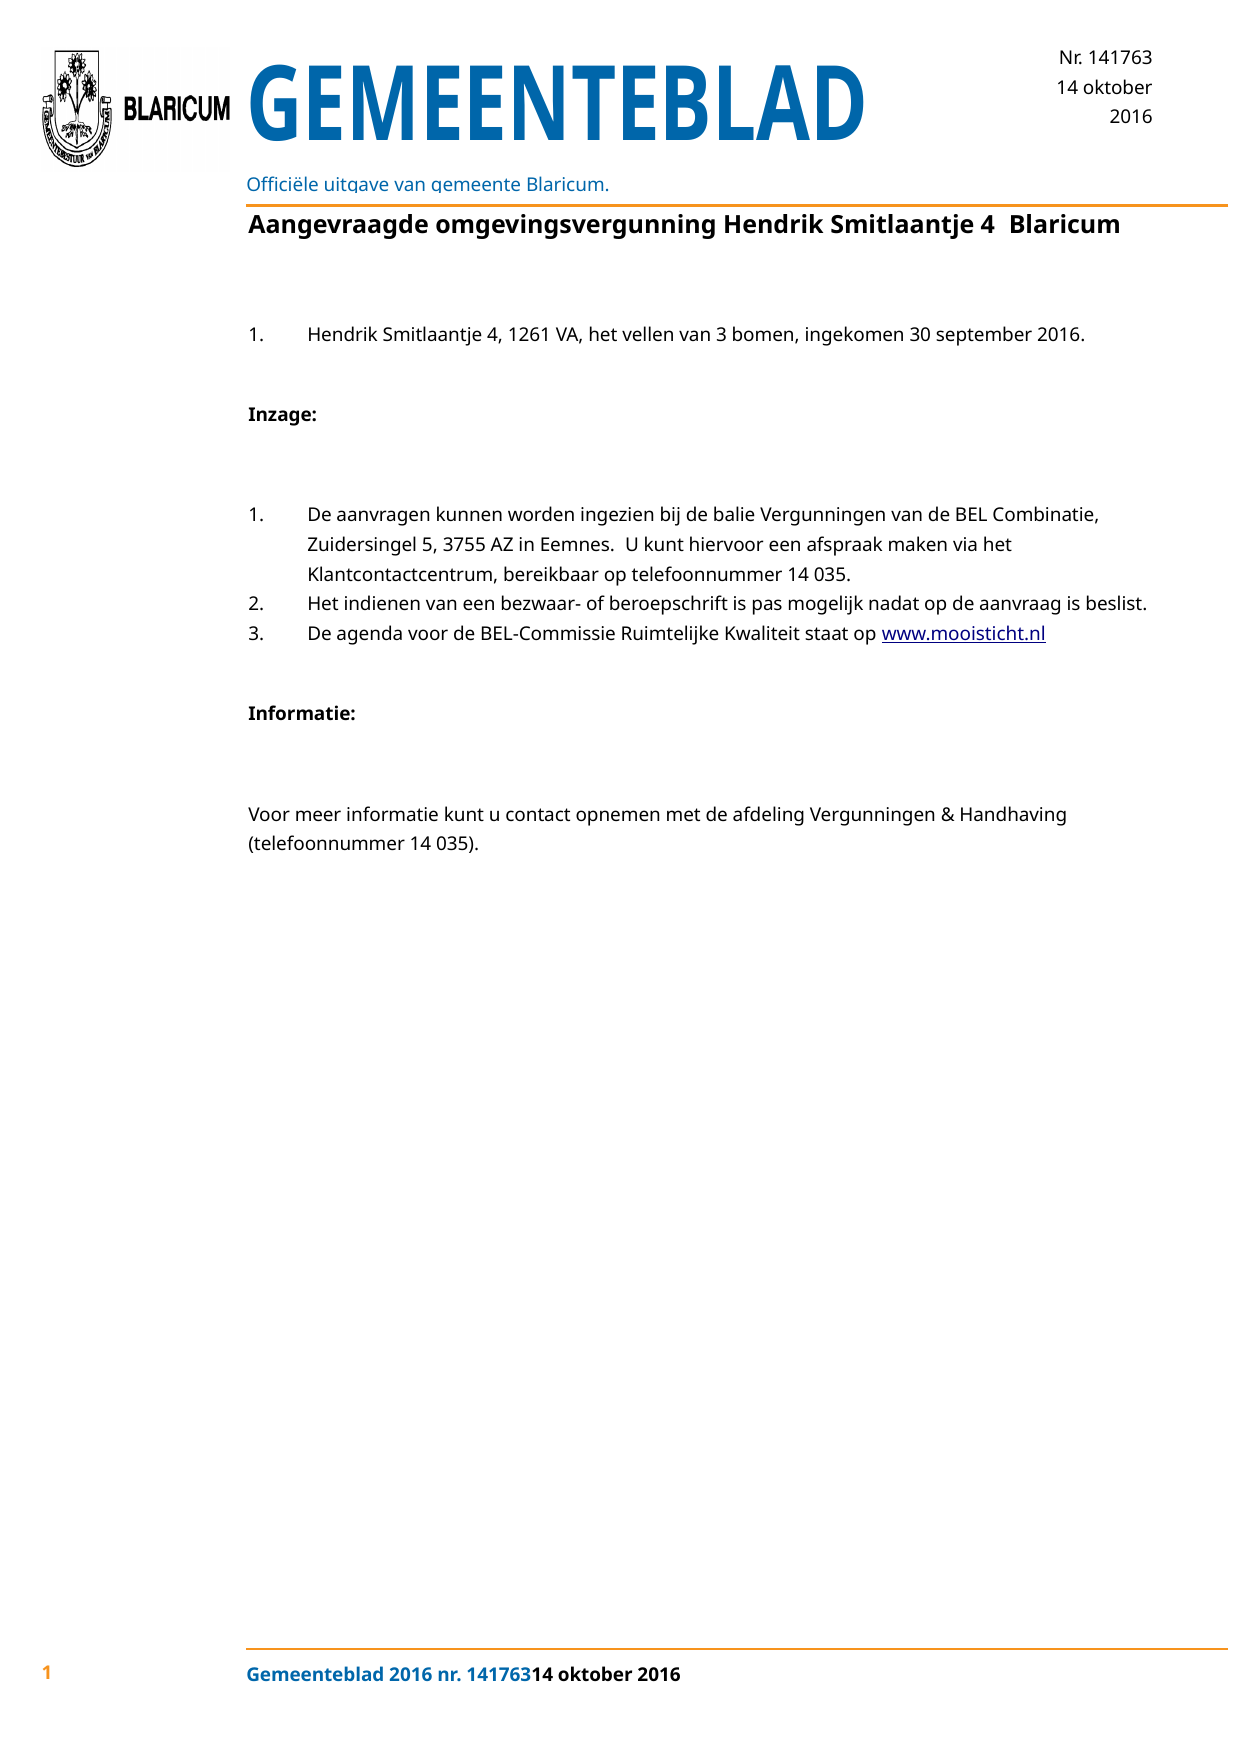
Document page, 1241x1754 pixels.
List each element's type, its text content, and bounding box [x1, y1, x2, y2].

list Hendrik Smitlaantje 4, 1261 VA, het vellen van 3 bomen, ingekomen 30 september 2016. [248, 321, 1152, 346]
text Informatie: [248, 700, 1152, 726]
list Het indienen van een bezwaar- of beroepschrift is pas mogelijk nadat op de aanvraag is beslist. [248, 590, 1152, 616]
list De aanvragen kunnen worden ingezien bij de balie Vergunningen van de BEL Combinatie, Zuidersingel 5, 3755 AZ in Eemnes. U kunt hiervoor een afspraak maken via het Klantcontactcentrum, bereikbaar op telefoonnummer 14 035. [248, 502, 1152, 586]
list De agenda voor de BEL-Commissie Ruimtelijke Kwaliteit staat op www.mooisticht.nl [248, 620, 1152, 646]
text Aangevraagde omgevingsvergunning Hendrik Smitlaantje 4 Blaricum [248, 207, 1152, 241]
picture [41, 47, 231, 172]
text Inzage: [248, 401, 1152, 426]
text Voor meer informatie kunt u contact opnemen met de afdeling Vergunningen & Handhaving (telefoonnummer 14 035). [248, 801, 1152, 856]
